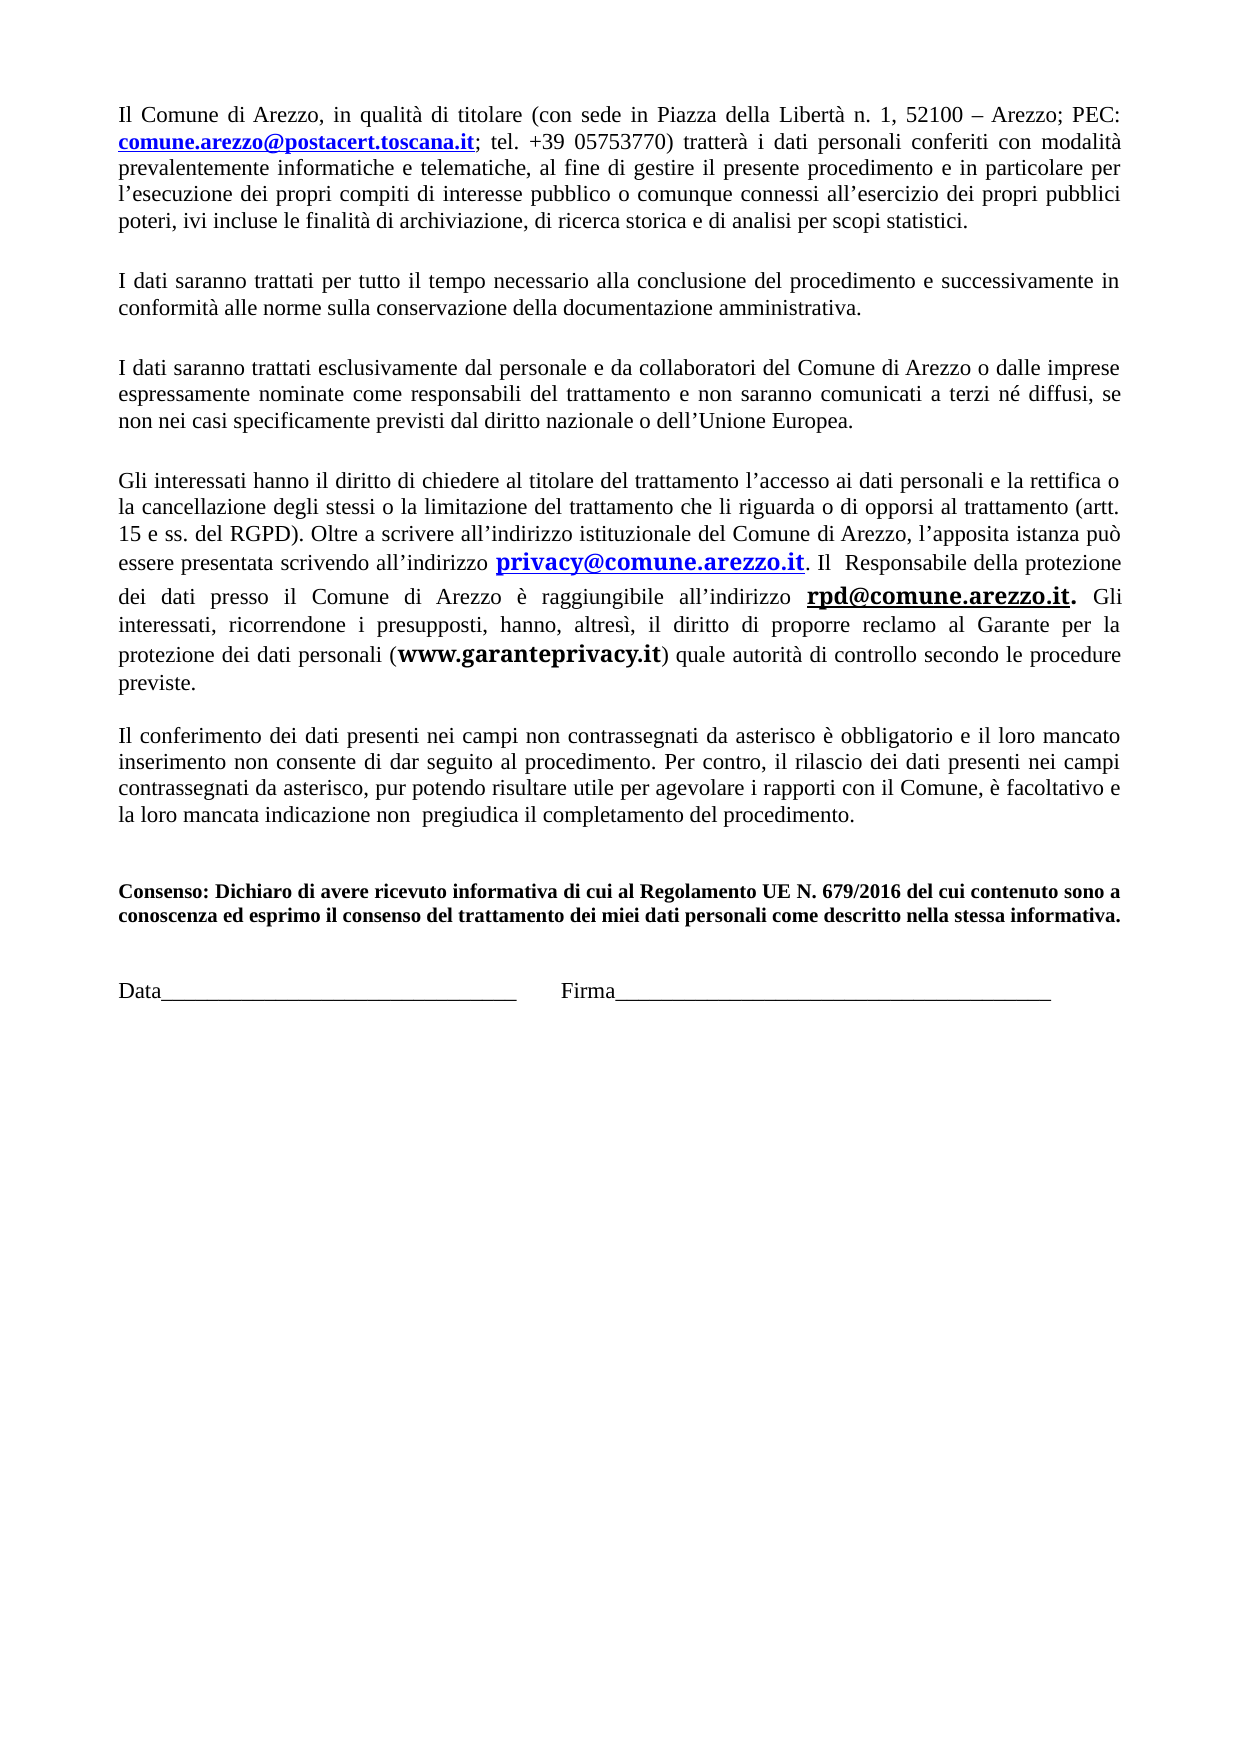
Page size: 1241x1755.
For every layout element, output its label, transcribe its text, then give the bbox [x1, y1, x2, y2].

text I dati saranno trattati per tutto il tempo necessario alla conclusione del procedimento e successivamente in conformità alle norme sulla conservazione della documentazione amministrativa. [118, 267, 1122, 320]
text I dati saranno trattati esclusivamente dal personale e da collaboratori del Comune di Arezzo o dalle imprese espressamente nominate come responsabili del trattamento e non saranno comunicati a terzi né diffusi, se non nei casi specificamente previsti dal diritto nazionale o dell’Unione Europea. [118, 354, 1122, 433]
text Il conferimento dei dati presenti nei campi non contrassegnati da asterisco è obbligatorio e il loro mancato inserimento non consente di dar seguito al procedimento. Per contro, il rilascio dei dati presenti nei campi contrassegnati da asterisco, pur potendo risultare utile per agevolare i rapporti con il Comune, è facoltativo e la loro mancata indicazione non pregiudica il completamento del procedimento. [118, 722, 1122, 827]
text Il Comune di Arezzo, in qualità di titolare (con sede in Piazza della Libertà n. 1, 52100 – Arezzo; PEC: comune.arezzo@postacert.toscana.it; tel. +39 05753770) tratterà i dati personali conferiti con modalità prevalentemente informatiche e telematiche, al fine di gestire il presente procedimento e in particolare per l’esecuzione dei propri compiti di interesse pubblico o comunque connessi all’esercizio dei propri pubblici poteri, ivi incluse le finalità di archiviazione, di ricerca storica e di analisi per scopi statistici. [118, 101, 1122, 233]
text Data_______________________________ Firma______________________________________ [118, 977, 1122, 1003]
text Gli interessati hanno il diritto di chiedere al titolare del trattamento l’accesso ai dati personali e la rettifica o la cancellazione degli stessi o la limitazione del trattamento che li riguarda o di opporsi al trattamento (artt. 15 e ss. del RGPD). Oltre a scrivere all’indirizzo istituzionale del Comune di Arezzo, l’apposita istanza può essere presentata scrivendo all’indirizzo privacy@comune.arezzo.it. Il Responsabile della protezione dei dati presso il Comune di Arezzo è raggiungibile all’indirizzo rpd@comune.arezzo.it. Gli interessati, ricorrendone i presupposti, hanno, altresì, il diritto di proporre reclamo al Garante per la protezione dei dati personali (www.garanteprivacy.it) quale autorità di controllo secondo le procedure previste. [118, 467, 1122, 695]
text Consenso: Dichiaro di avere ricevuto informativa di cui al Regolamento UE N. 679/2016 del cui contenuto sono a conoscenza ed esprimo il consenso del trattamento dei miei dati personali come descritto nella stessa informativa. [118, 878, 1122, 927]
